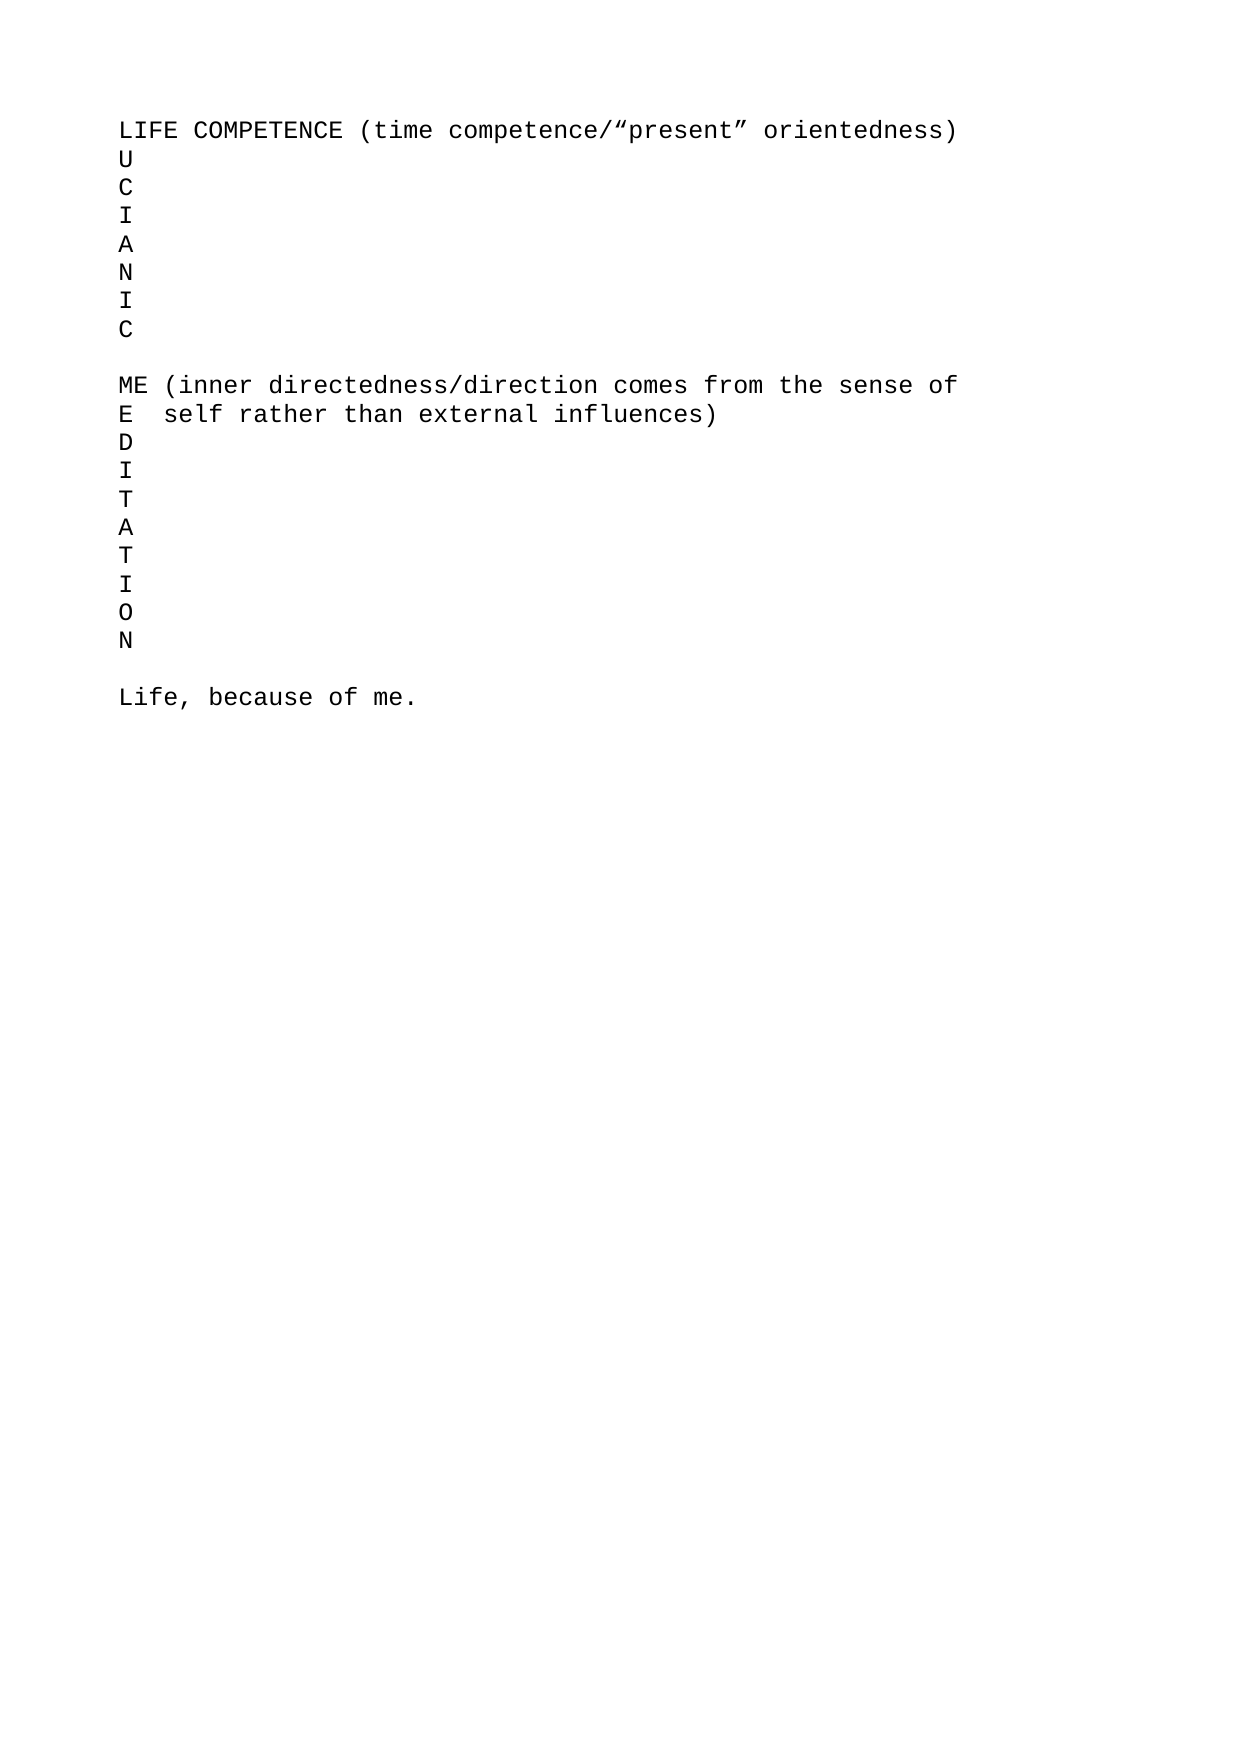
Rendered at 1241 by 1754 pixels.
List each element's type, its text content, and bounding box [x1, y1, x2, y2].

text U C I A N I [118, 146, 1122, 316]
text E self rather than external influences) [118, 401, 1122, 430]
text T [118, 543, 1122, 571]
text T [118, 486, 1122, 515]
text C [118, 316, 1122, 345]
text D [118, 430, 1122, 458]
text Life, because of me. [118, 685, 1122, 713]
text N [118, 628, 1122, 656]
text I [118, 458, 1122, 486]
text O [118, 600, 1122, 628]
text A [118, 515, 1122, 543]
text LIFE COMPETENCE (time competence/“present” orientedness) [118, 118, 1122, 146]
text I [118, 571, 1122, 600]
text ME (inner directedness/direction comes from the sense of [118, 373, 1122, 401]
